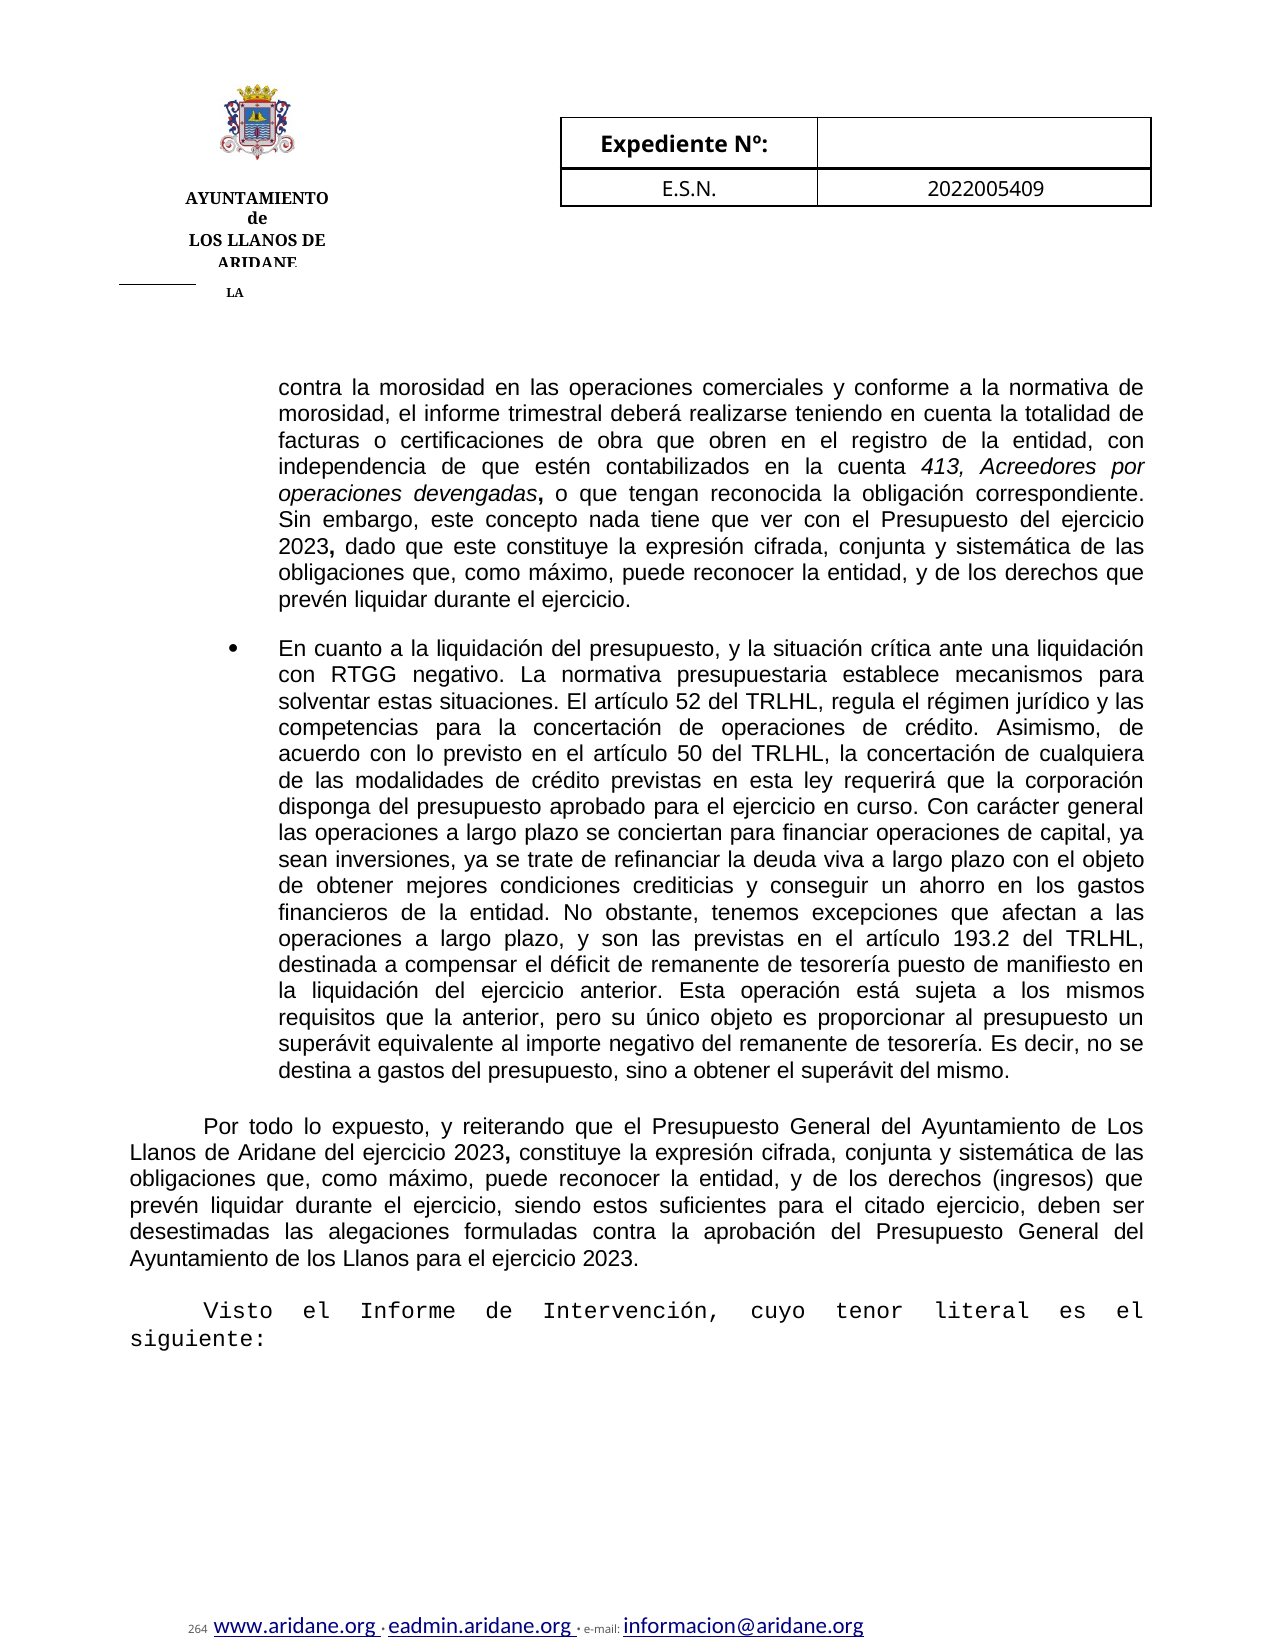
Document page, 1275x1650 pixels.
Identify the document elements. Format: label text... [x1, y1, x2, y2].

list En cuanto a la liquidación del presupuesto, y la situación crítica ante una liquidación con RTGG negativo. La normativa presupuestaria establece mecanismos para solventar estas situaciones. El artículo 52 del TRLHL, regula el régimen jurídico y las competencias para la concertación de operaciones de crédito. Asimismo, de acuerdo con lo previsto en el artículo 50 del TRLHL, la concertación de cualquiera de las modalidades de crédito previstas en esta ley requerirá que la corporación disponga del presupuesto aprobado para el ejercicio en curso. Con carácter general las operaciones a largo plazo se conciertan para financiar operaciones de capital, ya sean inversiones, ya se trate de refinanciar la deuda viva a largo plazo con el objeto de obtener mejores condiciones crediticias y conseguir un ahorro en los gastos financieros de la entidad. No obstante, tenemos excepciones que afectan a las operaciones a largo plazo, y son las previstas en el artículo 193.2 del TRLHL, destinada a compensar el déficit de remanente de tesorería puesto de manifiesto en la liquidación del ejercicio anterior. Esta operación está sujeta a los mismos requisitos que la anterior, pero su único objeto es proporcionar al presupuesto un superávit equivalente al importe negativo del remanente de tesorería. Es decir, no se destina a gastos del presupuesto, sino a obtener el superávit del mismo. [229, 635, 1144, 1083]
table_header [818, 118, 1150, 167]
table_cell 2022005409 [818, 170, 1150, 204]
text contra la morosidad en las operaciones comerciales y conforme a la normativa de morosidad, el informe trimestral deberá realizarse teniendo en cuenta la totalidad de facturas o certificaciones de obra que obren en el registro de la entidad, con independencia de que estén contabilizados en la cuenta 413, Acreedores por operaciones devengadas, o que tengan reconocida la obligación correspondiente. Sin embargo, este concepto nada tiene que ver con el Presupuesto del ejercicio 2023, dado que este constituye la expresión cifrada, conjunta y sistemática de las obligaciones que, como máximo, puede reconocer la entidad, y de los derechos que prevén liquidar durante el ejercicio. [278, 373, 1144, 612]
table_header Expediente Nº: [562, 118, 817, 167]
table_cell E.S.N. [562, 170, 817, 204]
text Por todo lo expuesto, y reiterando que el Presupuesto General del Ayuntamiento de Los Llanos de Aridane del ejercicio 2023, constituye la expresión cifrada, conjunta y sistemática de las obligaciones que, como máximo, puede reconocer la entidad, y de los derechos (ingresos) que prevén liquidar durante el ejercicio, siendo estos suficientes para el citado ejercicio, deben ser desestimadas las alegaciones formuladas contra la aprobación del Presupuesto General del Ayuntamiento de los Llanos para el ejercicio 2023. [129, 1113, 1144, 1271]
text Visto el Informe de Intervención, cuyo tenor literal es el siguiente: [129, 1297, 1144, 1353]
